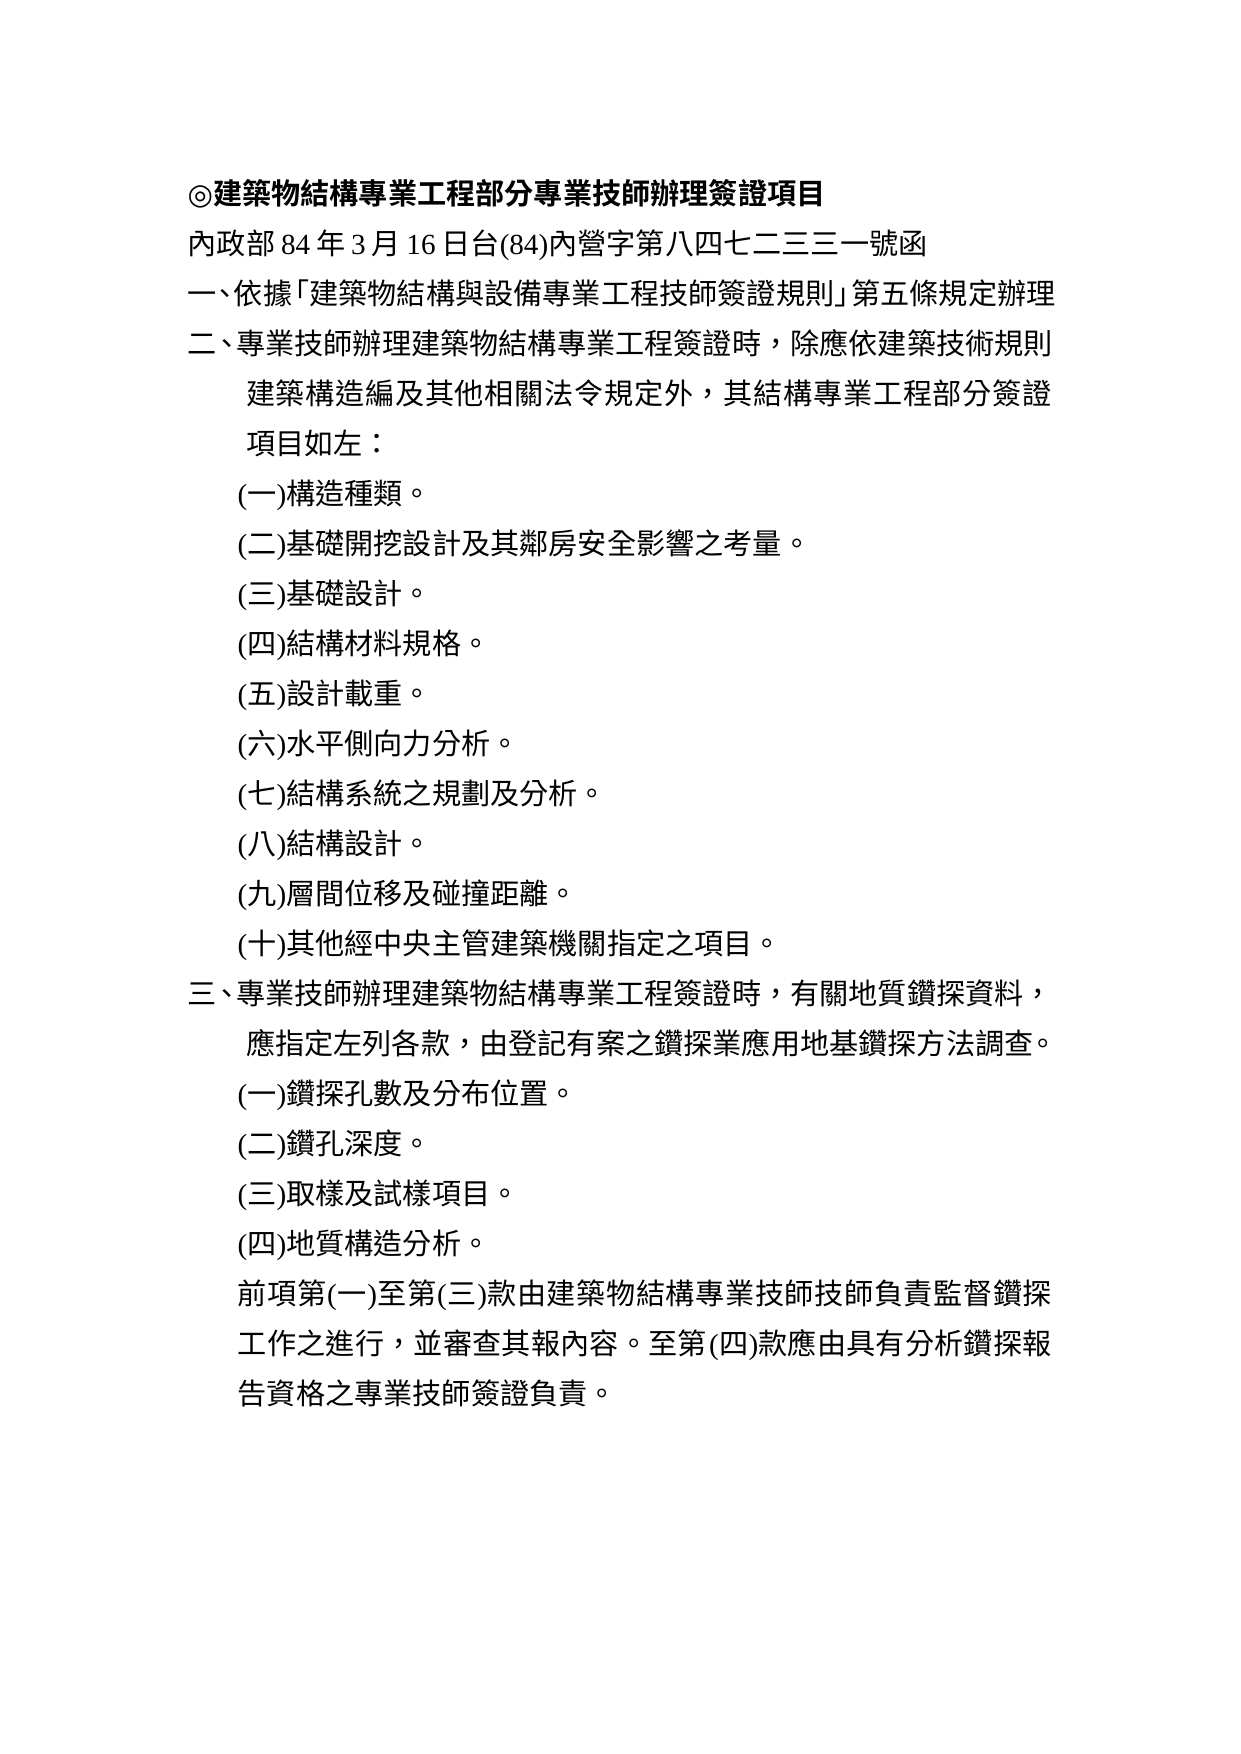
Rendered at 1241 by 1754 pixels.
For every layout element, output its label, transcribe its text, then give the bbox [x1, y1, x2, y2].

text (三)基礎設計。 [237, 564, 1053, 614]
text 一、依據「建築物結構與設備專業工程技師簽證規則」第五條規定辦理。 [187, 264, 1053, 314]
text (一)構造種類。 [237, 464, 1053, 514]
text 內政部84年3月16日台(84)內營字第八四七二三三一號函 [187, 214, 1053, 264]
text (七)結構系統之規劃及分析。 [237, 764, 1053, 814]
text (五)設計載重。 [237, 664, 1053, 714]
text 三、專業技師辦理建築物結構專業工程簽證時，有關地質鑽探資料，應指定左列各款，由登記有案之鑽探業應用地基鑽探方法調查。 [187, 964, 1053, 1064]
text (四)結構材料規格。 [237, 614, 1053, 664]
text 前項第(一)至第(三)款由建築物結構專業技師技師負責監督鑽探工作之進行，並審查其報內容。至第(四)款應由具有分析鑽探報告資格之專業技師簽證負責。 [237, 1264, 1053, 1414]
text (一)鑽探孔數及分布位置。 [237, 1064, 1053, 1114]
text (二)鑽孔深度。 [237, 1114, 1053, 1164]
text (六)水平側向力分析。 [237, 714, 1053, 764]
text 二、專業技師辦理建築物結構專業工程簽證時，除應依建築技術規則建築構造編及其他相關法令規定外，其結構專業工程部分簽證項目如左： [187, 314, 1053, 464]
text (四)地質構造分析。 [237, 1214, 1053, 1264]
text (三)取樣及試樣項目。 [237, 1164, 1053, 1214]
text (十)其他經中央主管建築機關指定之項目。 [237, 914, 1053, 964]
text (二)基礎開挖設計及其鄰房安全影響之考量。 [237, 514, 1053, 564]
text (八)結構設計。 [237, 814, 1053, 864]
text ◎建築物結構專業工程部分專業技師辦理簽證項目 [187, 164, 1053, 214]
text (九)層間位移及碰撞距離。 [237, 864, 1053, 914]
